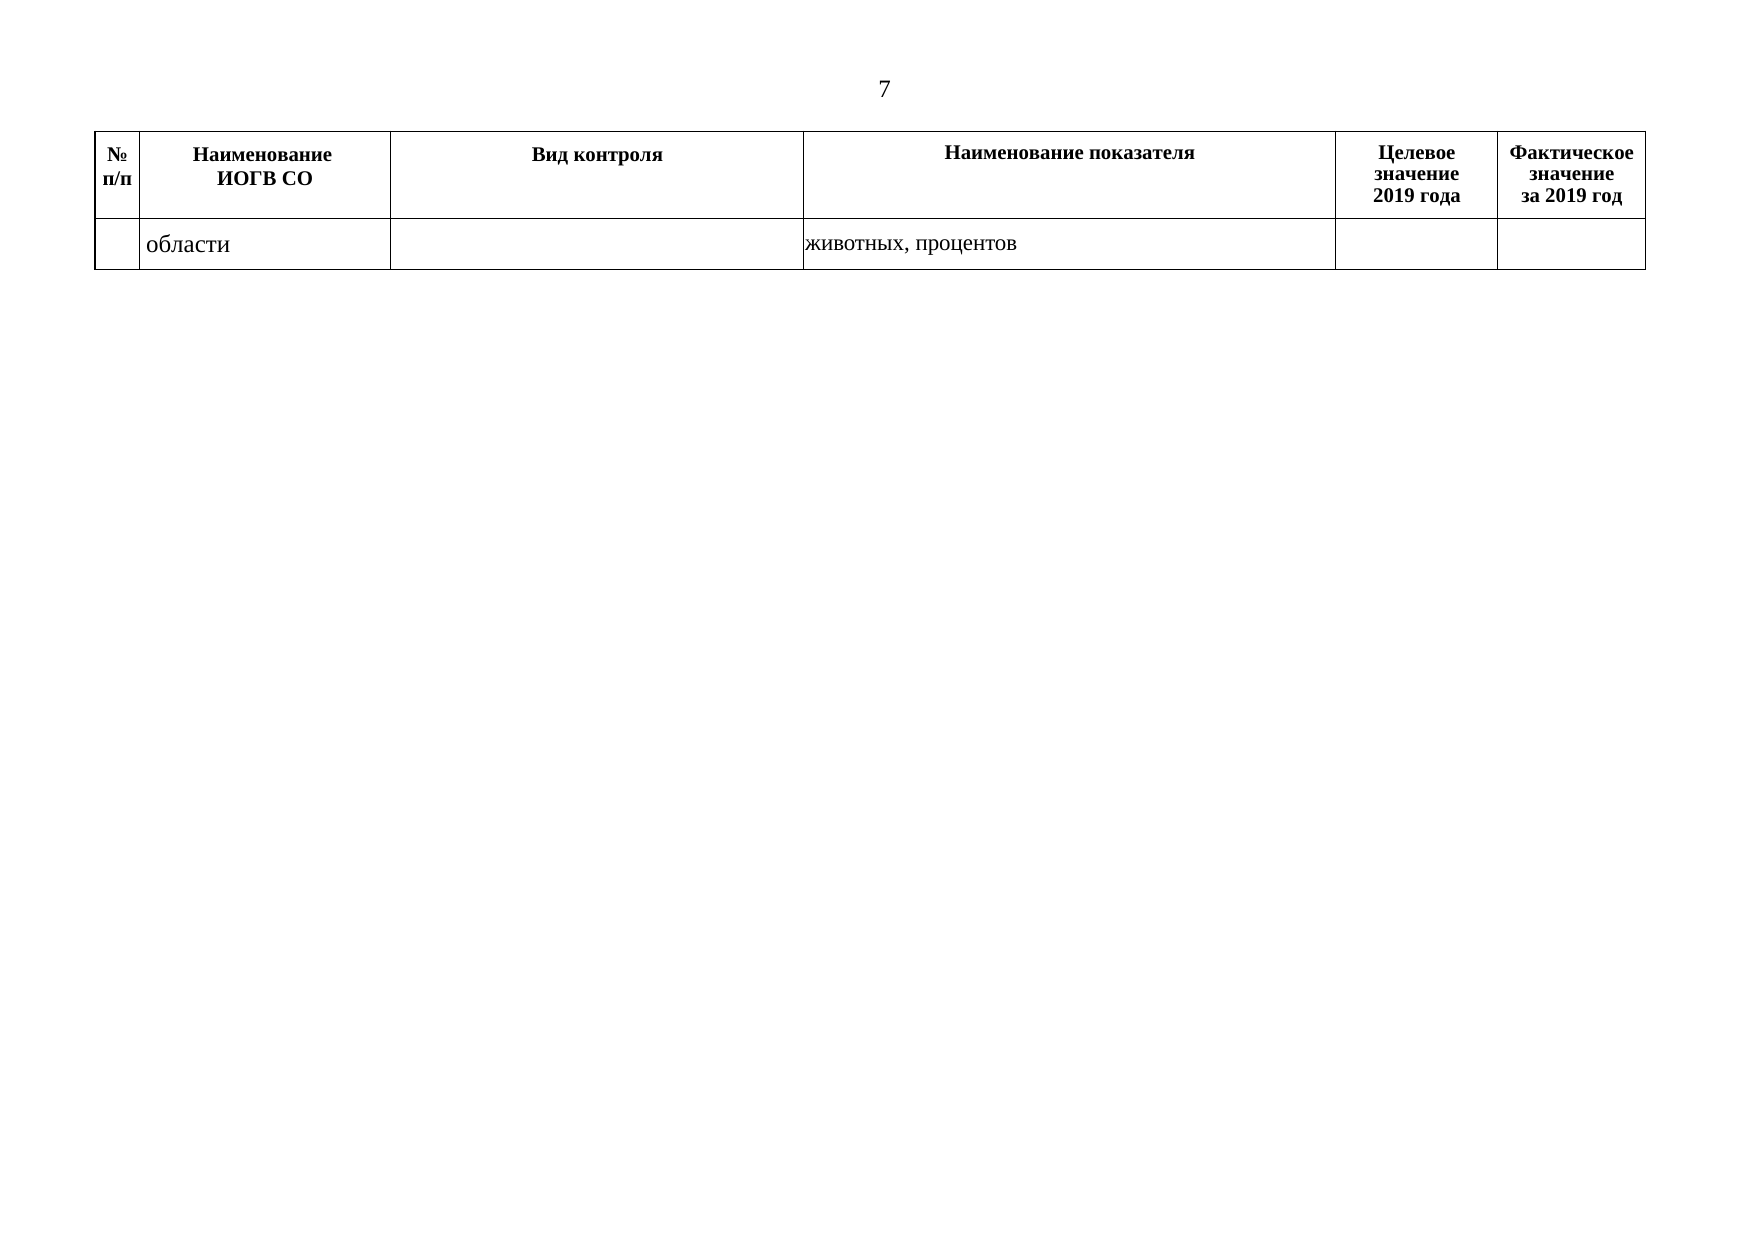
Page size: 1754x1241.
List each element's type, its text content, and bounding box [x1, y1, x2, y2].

table_cell [391, 219, 803, 269]
table_header Целевое значение 2019 года [1336, 132, 1497, 218]
table_cell [1336, 219, 1497, 269]
table_header № п/п [96, 132, 139, 218]
table_header Наименование показателя [804, 132, 1335, 218]
table_cell области [140, 219, 390, 269]
table_cell животных, процентов [804, 219, 1335, 269]
table_header Вид контроля [391, 132, 803, 218]
table_header Фактическое значение за 2019 год [1498, 132, 1645, 218]
table_cell [1498, 219, 1645, 269]
table_cell [96, 219, 139, 269]
table_header Наименование ИОГВ СО [140, 132, 390, 218]
